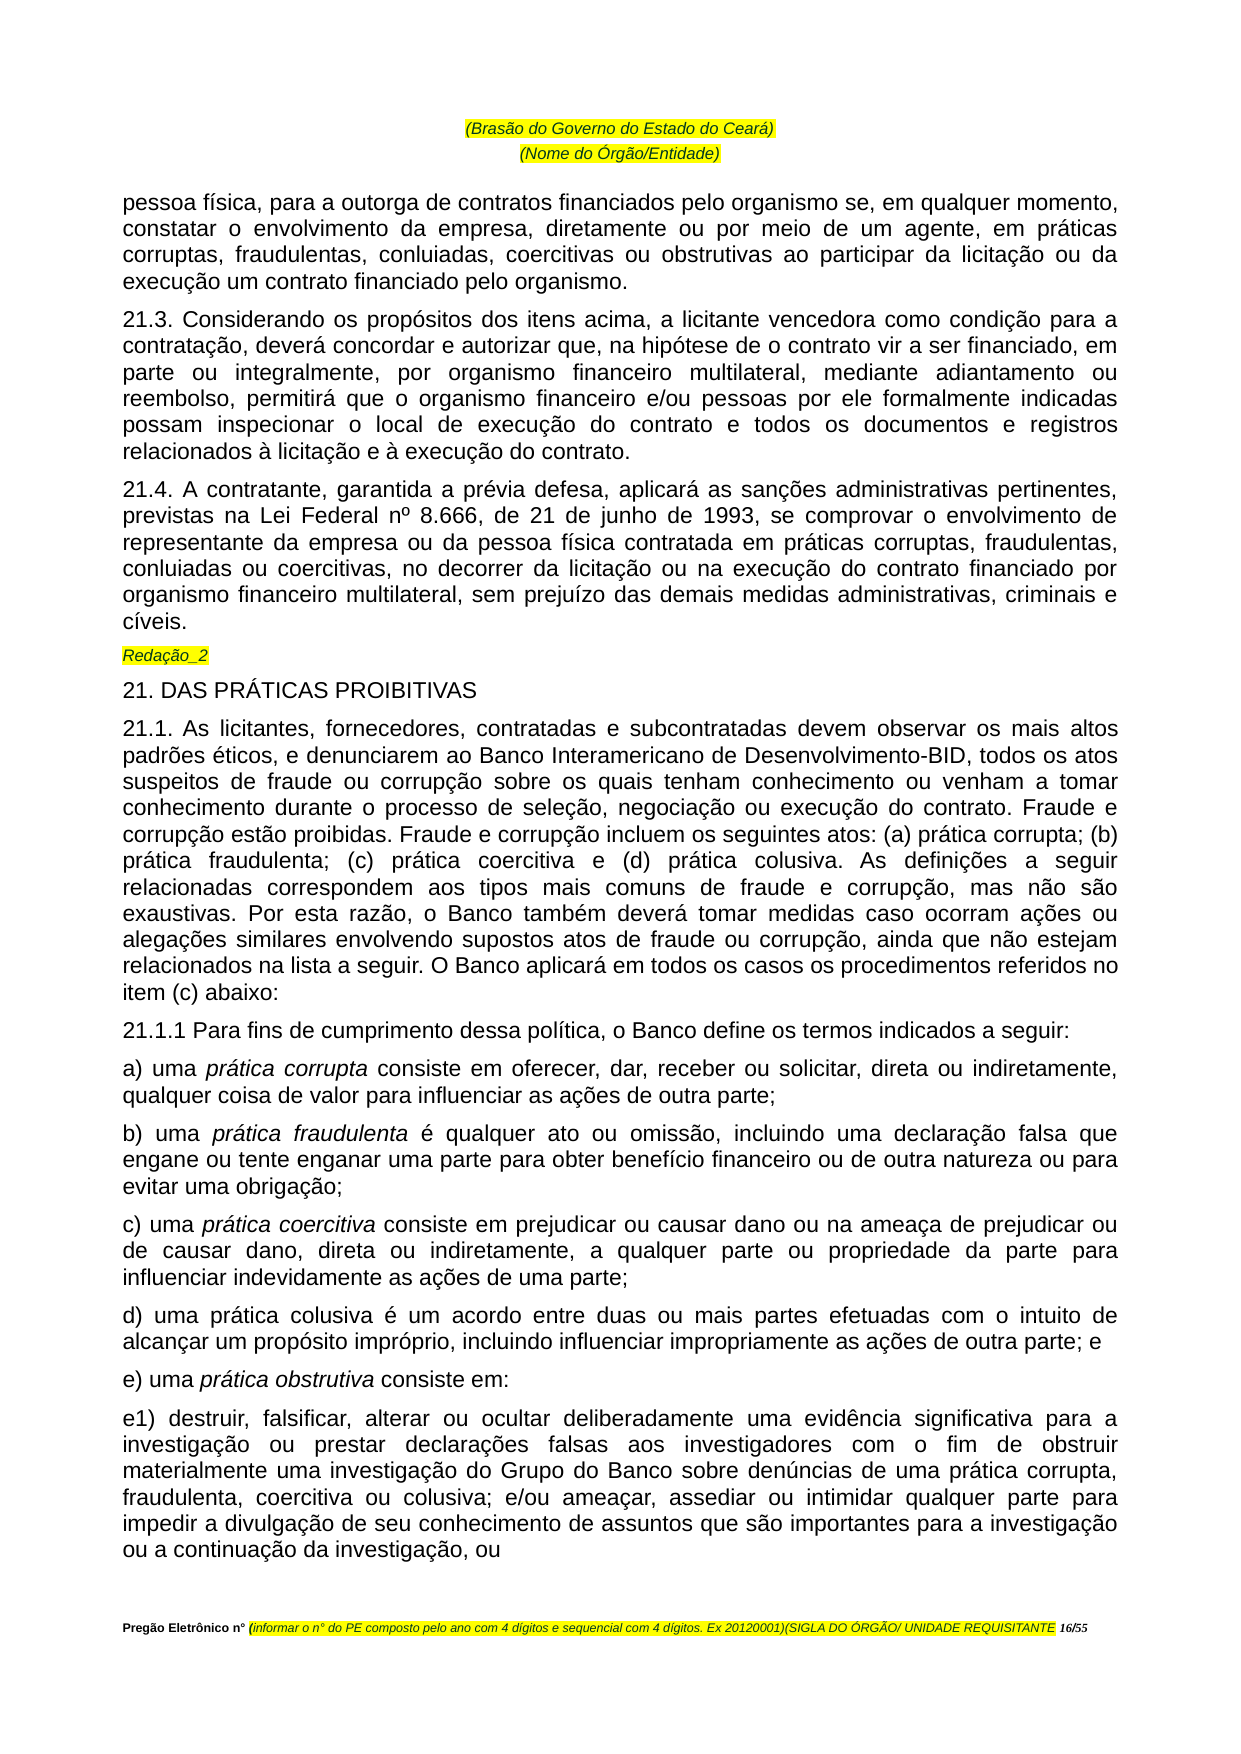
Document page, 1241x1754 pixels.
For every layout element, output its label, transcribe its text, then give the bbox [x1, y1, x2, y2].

text 21.1.1 Para fins de cumprimento dessa política, o Banco define os termos indicados a seguir: [122, 1017, 1118, 1043]
text 21.3. Considerando os propósitos dos itens acima, a licitante vencedora como condição para a contratação, deverá concordar e autorizar que, na hipótese de o contrato vir a ser financiado, em parte ou integralmente, por organismo financeiro multilateral, mediante adiantamento ou reembolso, permitirá que o organismo financeiro e/ou pessoas por ele formalmente indicadas possam inspecionar o local de execução do contrato e todos os documentos e registros relacionados à licitação e à execução do contrato. [122, 306, 1118, 464]
text Redação_2 [122, 646, 1120, 665]
text 21.1. As licitantes, fornecedores, contratadas e subcontratadas devem observar os mais altos padrões éticos, e denunciarem ao Banco Interamericano de Desenvolvimento-BID, todos os atos suspeitos de fraude ou corrupção sobre os quais tenham conhecimento ou venham a tomar conhecimento durante o processo de seleção, negociação ou execução do contrato. Fraude e corrupção estão proibidas. Fraude e corrupção incluem os seguintes atos: (a) prática corrupta; (b) prática fraudulenta; (c) prática coercitiva e (d) prática colusiva. As definições a seguir relacionadas correspondem aos tipos mais comuns de fraude e corrupção, mas não são exaustivas. Por esta razão, o Banco também deverá tomar medidas caso ocorram ações ou alegações similares envolvendo supostos atos de fraude ou corrupção, ainda que não estejam relacionados na lista a seguir. O Banco aplicará em todos os casos os procedimentos referidos no item (c) abaixo: [122, 715, 1118, 1005]
text c) uma prática coercitiva consiste em prejudicar ou causar dano ou na ameaça de prejudicar ou de causar dano, direta ou indiretamente, a qualquer parte ou propriedade da parte para influenciar indevidamente as ações de uma parte; [122, 1211, 1118, 1290]
text 21. DAS PRÁTICAS PROIBITIVAS [122, 677, 1118, 703]
text b) uma prática fraudulenta é qualquer ato ou omissão, incluindo uma declaração falsa que engane ou tente enganar uma parte para obter benefício financeiro ou de outra natureza ou para evitar uma obrigação; [122, 1120, 1118, 1199]
text pessoa física, para a outorga de contratos financiados pelo organismo se, em qualquer momento, constatar o envolvimento da empresa, diretamente ou por meio de um agente, em práticas corruptas, fraudulentas, conluiadas, coercitivas ou obstrutivas ao participar da licitação ou da execução um contrato financiado pelo organismo. [122, 189, 1118, 294]
text e1) destruir, falsificar, alterar ou ocultar deliberadamente uma evidência significativa para a investigação ou prestar declarações falsas aos investigadores com o fim de obstruir materialmente uma investigação do Grupo do Banco sobre denúncias de uma prática corrupta, fraudulenta, coercitiva ou colusiva; e/ou ameaçar, assediar ou intimidar qualquer parte para impedir a divulgação de seu conhecimento de assuntos que são importantes para a investigação ou a continuação da investigação, ou [122, 1404, 1118, 1563]
text e) uma prática obstrutiva consiste em: [122, 1366, 1118, 1393]
text d) uma prática colusiva é um acordo entre duas ou mais partes efetuadas com o intuito de alcançar um propósito impróprio, incluindo influenciar impropriamente as ações de outra parte; e [122, 1302, 1118, 1354]
text 21.4. A contratante, garantida a prévia defesa, aplicará as sanções administrativas pertinentes, previstas na Lei Federal nº 8.666, de 21 de junho de 1993, se comprovar o envolvimento de representante da empresa ou da pessoa física contratada em práticas corruptas, fraudulentas, conluiadas ou coercitivas, no decorrer da licitação ou na execução do contrato financiado por organismo financeiro multilateral, sem prejuízo das demais medidas administrativas, criminais e cíveis. [122, 476, 1118, 634]
text a) uma prática corrupta consiste em oferecer, dar, receber ou solicitar, direta ou indiretamente, qualquer coisa de valor para influenciar as ações de outra parte; [122, 1055, 1118, 1108]
